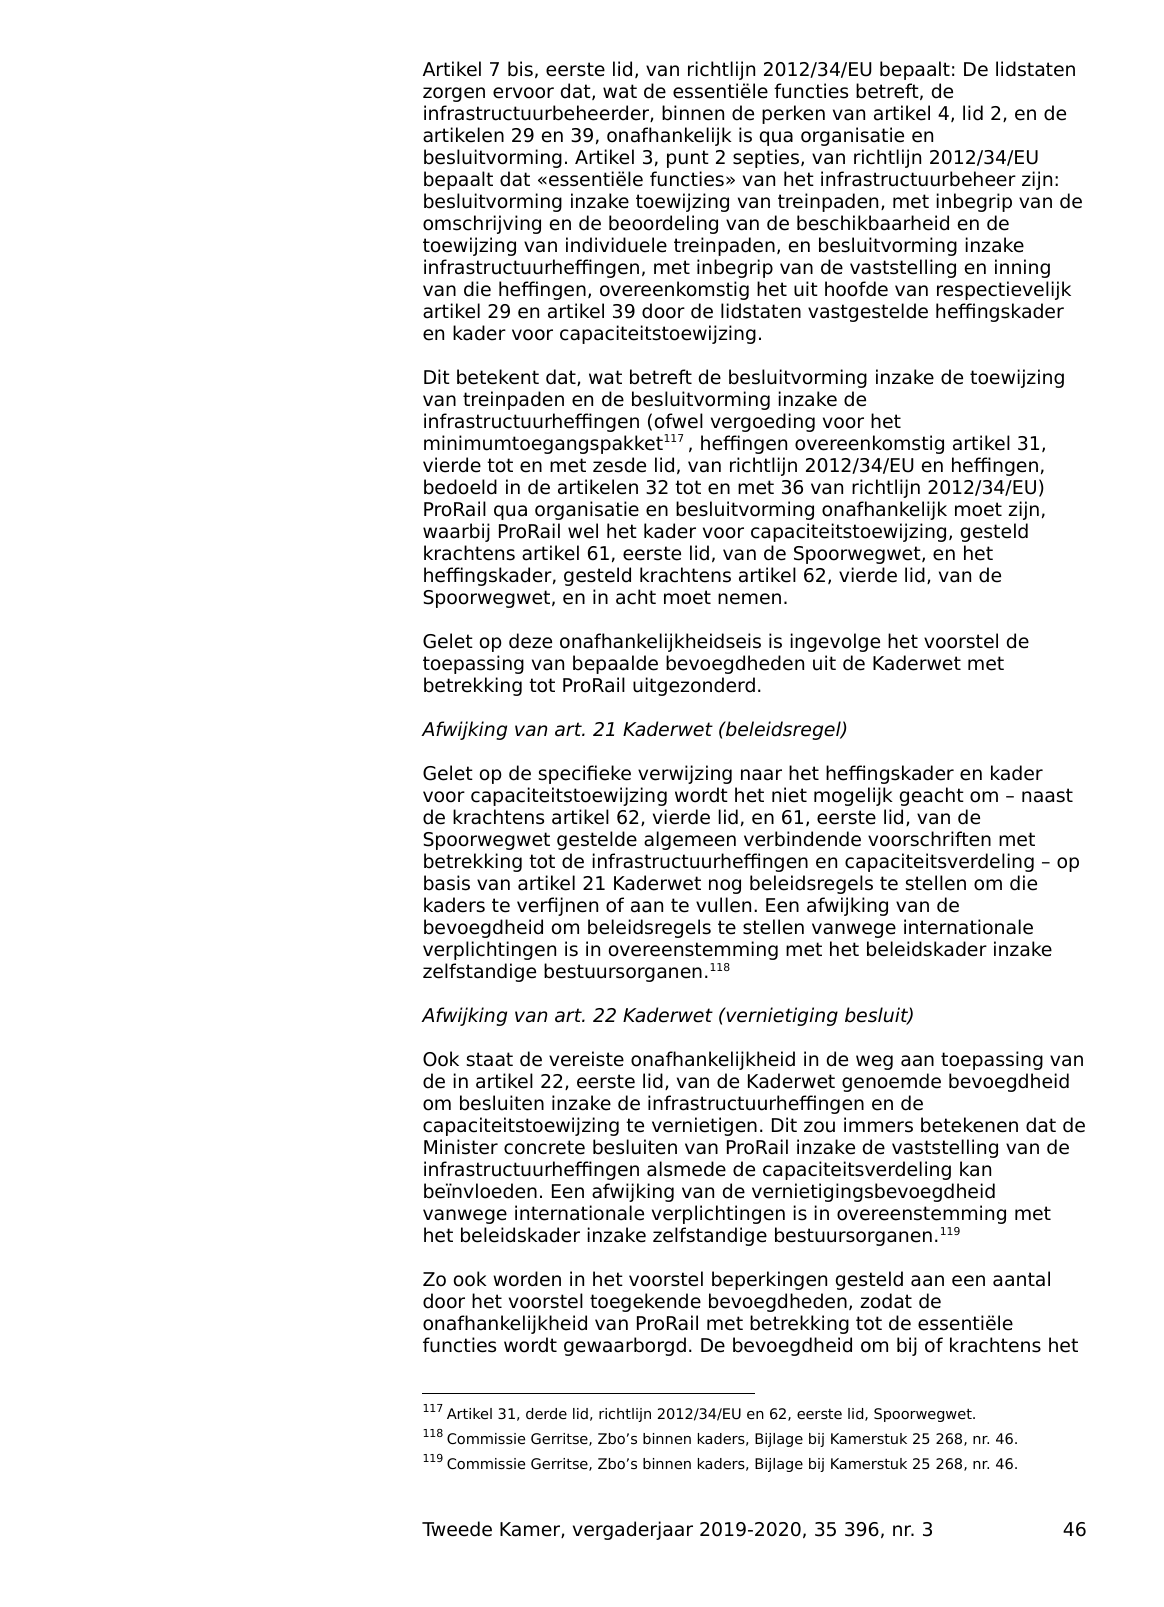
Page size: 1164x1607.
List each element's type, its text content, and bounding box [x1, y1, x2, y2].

text Ook staat de vereiste onafhankelijkheid in de weg aan toepassing van de in artikel 22, eerste lid, van de Kaderwet genoemde bevoegdheid om besluiten inzake de infrastructuurheffingen en de capaciteitstoewijzing te vernietigen. Dit zou immers betekenen dat de Minister concrete besluiten van ProRail inzake de vaststelling van de infrastructuurheffingen alsmede de capaciteitsverdeling kan beïnvloeden. Een afwijking van de vernietigingsbevoegdheid vanwege internationale verplichtingen is in overeenstemming met het beleidskader inzake zelfstandige bestuursorganen. [422, 1049, 1087, 1247]
subtitle Afwijking van art. 21 Kaderwet (beleidsregel) [422, 719, 1087, 741]
text Dit betekent dat, wat betreft de besluitvorming inzake de toewijzing van treinpaden en de besluitvorming inzake de infrastructuurheffingen (ofwel vergoeding voor het minimumtoegangspakket, heffingen overeenkomstig artikel 31, vierde tot en met zesde lid, van richtlijn 2012/34/EU en heffingen, bedoeld in de artikelen 32 tot en met 36 van richtlijn 2012/34/EU) ProRail qua organisatie en besluitvorming onafhankelijk moet zijn, waarbij ProRail wel het kader voor capaciteitstoewijzing, gesteld krachtens artikel 61, eerste lid, van de Spoorwegwet, en het heffingskader, gesteld krachtens artikel 62, vierde lid, van de Spoorwegwet, en in acht moet nemen. [422, 367, 1087, 609]
text Gelet op de specifieke verwijzing naar het heffingskader en kader voor capaciteitstoewijzing wordt het niet mogelijk geacht om – naast de krachtens artikel 62, vierde lid, en 61, eerste lid, van de Spoorwegwet gestelde algemeen verbindende voorschriften met betrekking tot de infrastructuurheffingen en capaciteitsverdeling – op basis van artikel 21 Kaderwet nog beleidsregels te stellen om die kaders te verfijnen of aan te vullen. Een afwijking van de bevoegdheid om beleidsregels te stellen vanwege internationale verplichtingen is in overeenstemming met het beleidskader inzake zelfstandige bestuursorganen. [422, 763, 1087, 983]
text Commissie Gerritse, Zbo’s binnen kaders, Bijlage bij Kamerstuk 25 268, nr. 46. [422, 1452, 1087, 1474]
text Gelet op deze onafhankelijkheidseis is ingevolge het voorstel de toepassing van bepaalde bevoegdheden uit de Kaderwet met betrekking tot ProRail uitgezonderd. [422, 631, 1087, 697]
subtitle Afwijking van art. 22 Kaderwet (vernietiging besluit) [422, 1005, 1087, 1027]
text Zo ook worden in het voorstel beperkingen gesteld aan een aantal door het voorstel toegekende bevoegdheden, zodat de onafhankelijkheid van ProRail met betrekking tot de essentiële functies wordt gewaarborgd. De bevoegdheid om bij of krachtens het [422, 1269, 1087, 1357]
text Artikel 31, derde lid, richtlijn 2012/34/EU en 62, eerste lid, Spoorwegwet. [422, 1402, 1087, 1424]
text Commissie Gerritse, Zbo’s binnen kaders, Bijlage bij Kamerstuk 25 268, nr. 46. [422, 1427, 1087, 1449]
text Artikel 7 bis, eerste lid, van richtlijn 2012/34/EU bepaalt: De lidstaten zorgen ervoor dat, wat de essentiële functies betreft, de infrastructuurbeheerder, binnen de perken van artikel 4, lid 2, en de artikelen 29 en 39, onafhankelijk is qua organisatie en besluitvorming. Artikel 3, punt 2 septies, van richtlijn 2012/34/EU bepaalt dat «essentiële functies» van het infrastructuurbeheer zijn: besluitvorming inzake toewijzing van treinpaden, met inbegrip van de omschrijving en de beoordeling van de beschikbaarheid en de toewijzing van individuele treinpaden, en besluitvorming inzake infrastructuurheffingen, met inbegrip van de vaststelling en inning van die heffingen, overeenkomstig het uit hoofde van respectievelijk artikel 29 en artikel 39 door de lidstaten vastgestelde heffingskader en kader voor capaciteitstoewijzing. [422, 59, 1087, 345]
